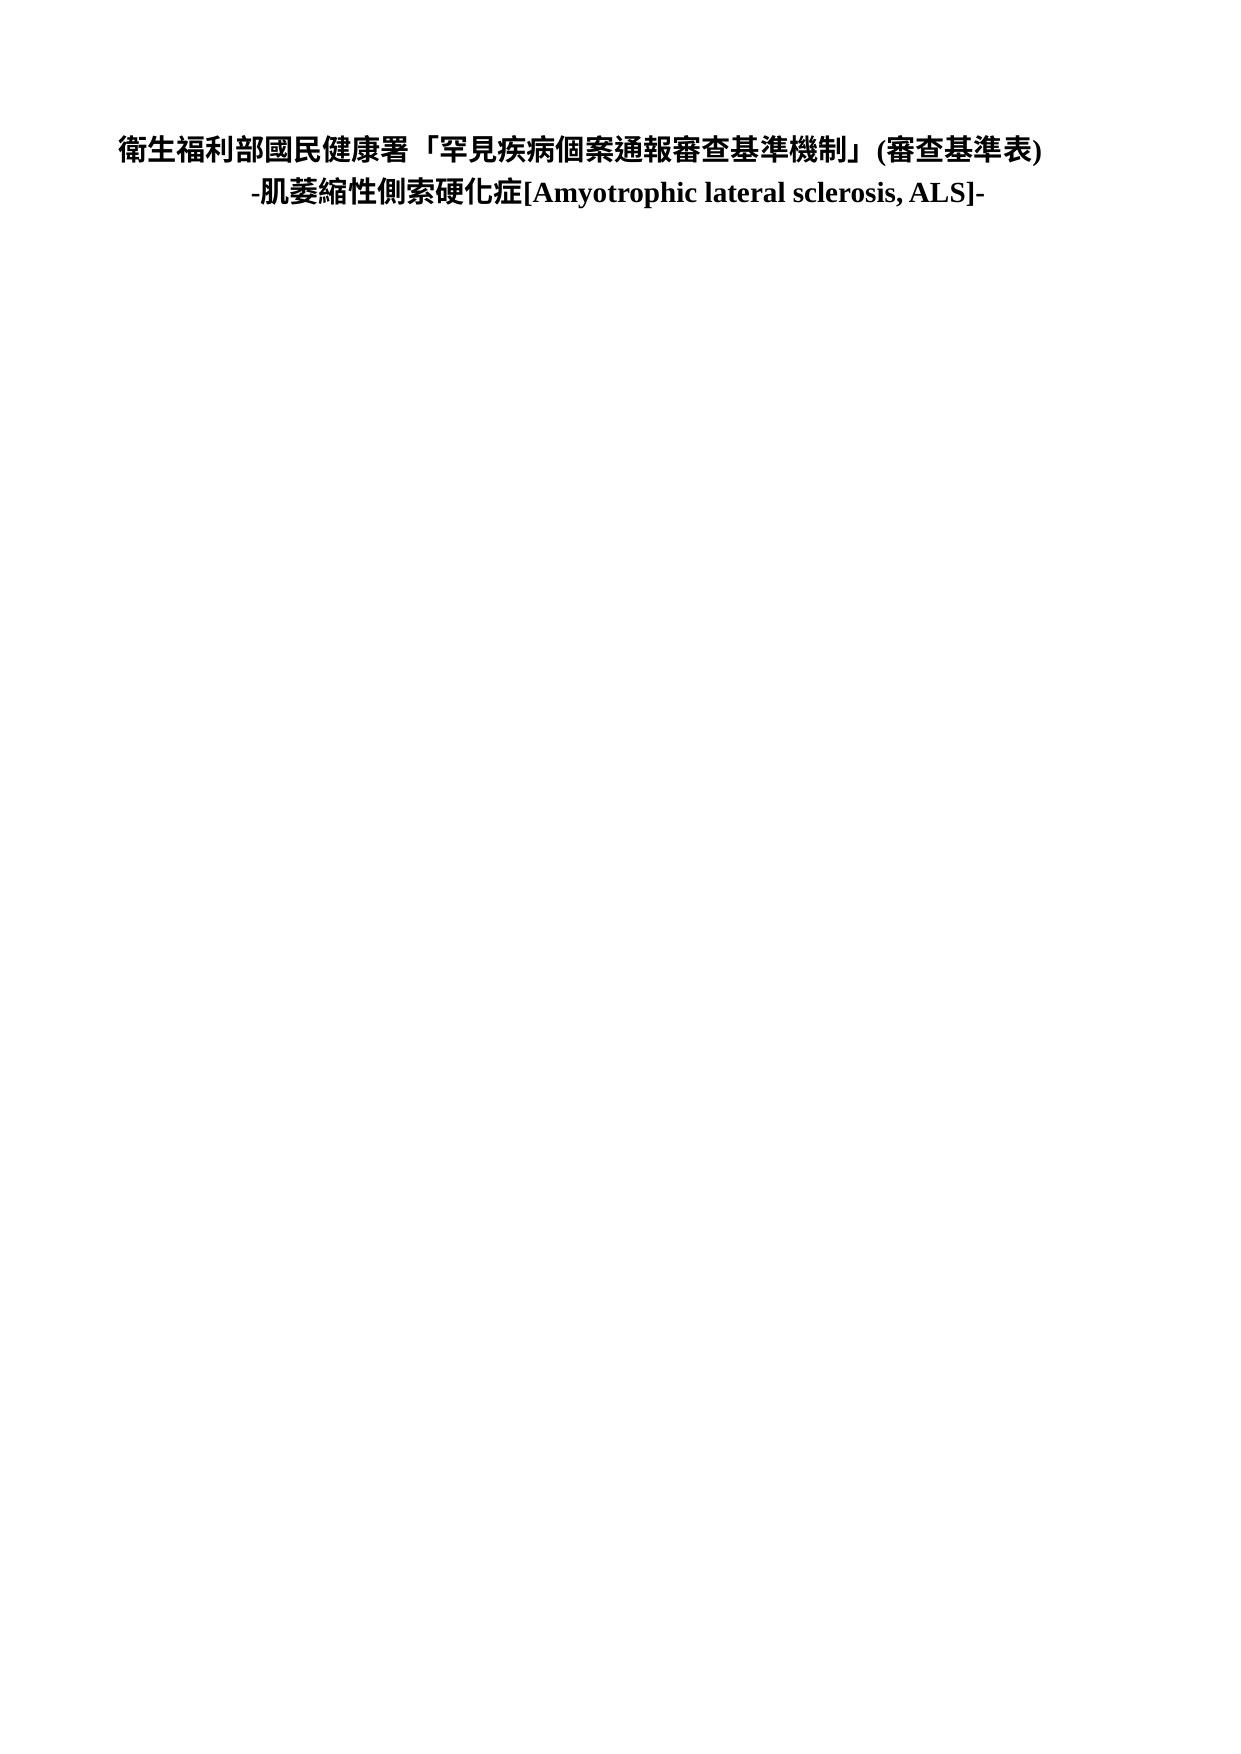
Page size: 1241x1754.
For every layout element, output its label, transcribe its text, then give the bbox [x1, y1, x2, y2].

text -肌萎縮性側索硬化症[Amyotrophic lateral sclerosis, ALS]- [114, 169, 1122, 210]
text 衛生福利部國民健康署「罕見疾病個案通報審查基準機制」(審查基準表) [118, 127, 1122, 169]
